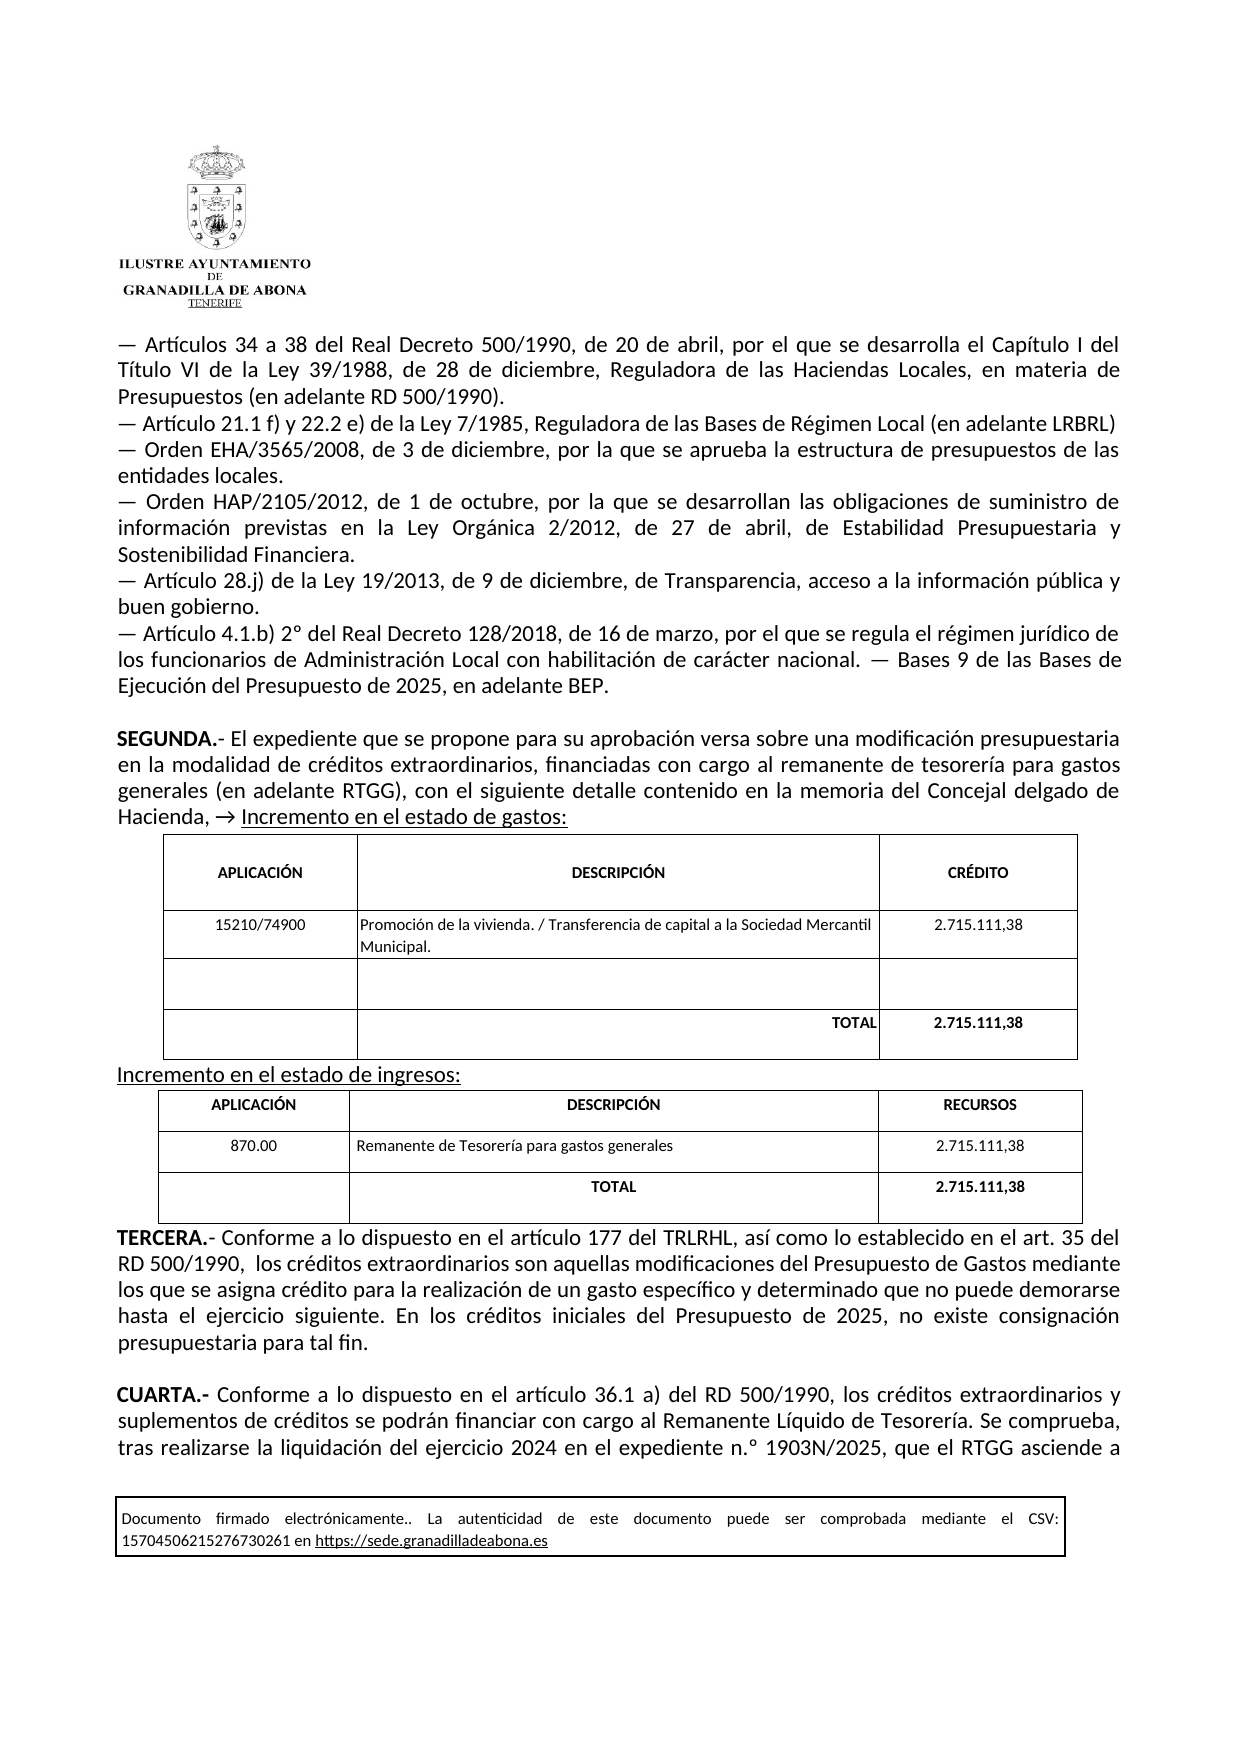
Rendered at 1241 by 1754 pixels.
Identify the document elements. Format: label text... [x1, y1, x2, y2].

table_header DESCRIPCIÓN [350, 1091, 878, 1131]
table_cell Remanente de Tesorería para gastos generales [350, 1132, 878, 1172]
table_cell 2.715.111,38 [880, 911, 1077, 958]
table_header CRÉDITO [880, 835, 1077, 910]
text — Orden HAP/2105/2012, de 1 de octubre, por la que se desarrollan las obligaciones de suministro de información previstas en la Ley Orgánica 2/2012, de 27 de abril, de Estabilidad Presupuestaria y Sostenibilidad Financiera. [117, 489, 1122, 568]
table_cell 2.715.111,38 [879, 1132, 1082, 1172]
table_cell Promoción de la vivienda. / Transferencia de capital a la Sociedad Mercantil Municipal. [358, 911, 879, 958]
table_cell TOTAL [358, 1010, 879, 1059]
text Incremento en el estado de ingresos: [117, 1060, 1122, 1088]
table_header DESCRIPCIÓN [358, 835, 879, 910]
text SEGUNDA.- El expediente que se propone para su aprobación versa sobre una modificación presupuestaria en la modalidad de créditos extraordinarios, financiadas con cargo al remanente de tesorería para gastos generales (en adelante RTGG), con el siguiente detalle contenido en la memoria del Concejal delgado de Hacienda, → Incremento en el estado de gastos: [117, 725, 1122, 831]
text — Artículo 28.j) de la Ley 19/2013, de 9 de diciembre, de Transparencia, acceso a la información pública y buen gobierno. [117, 568, 1122, 620]
table_header RECURSOS [879, 1091, 1082, 1131]
text TERCERA.- Conforme a lo dispuesto en el artículo 177 del TRLRHL, así como lo establecido en el art. 35 del RD 500/1990, los créditos extraordinarios son aquellas modificaciones del Presupuesto de Gastos mediante los que se asigna crédito para la realización de un gasto específico y determinado que no puede demorarse hasta el ejercicio siguiente. En los créditos iniciales del Presupuesto de 2025, no existe consignación presupuestaria para tal fin. [117, 1224, 1122, 1356]
table_cell [159, 1173, 349, 1223]
table_cell [880, 959, 1077, 1008]
text — Orden EHA/3565/2008, de 3 de diciembre, por la que se aprueba la estructura de presupuestos de las entidades locales. [117, 436, 1122, 489]
text — Artículos 34 a 38 del Real Decreto 500/1990, de 20 de abril, por el que se desarrolla el Capítulo I del Título VI de la Ley 39/1988, de 28 de diciembre, Reguladora de las Haciendas Locales, en materia de Presupuestos (en adelante RD 500/1990). [117, 331, 1122, 410]
table_cell [358, 959, 879, 1008]
table_header APLICACIÓN [164, 835, 357, 910]
table_cell 2.715.111,38 [879, 1173, 1082, 1223]
text — Artículo 21.1 f) y 22.2 e) de la Ley 7/1985, Reguladora de las Bases de Régimen Local (en adelante LRBRL) [117, 410, 1122, 436]
table_cell TOTAL [350, 1173, 878, 1223]
table_cell 15210/74900 [164, 911, 357, 958]
table_cell [164, 959, 357, 1008]
text CUARTA.- Conforme a lo dispuesto en el artículo 36.1 a) del RD 500/1990, los créditos extraordinarios y suplementos de créditos se podrán financiar con cargo al Remanente Líquido de Tesorería. Se comprueba, tras realizarse la liquidación del ejercicio 2024 en el expediente n.º 1903N/2025, que el RTGG asciende a [117, 1382, 1122, 1461]
table_cell 2.715.111,38 [880, 1010, 1077, 1059]
table_cell [164, 1010, 357, 1059]
text — Artículo 4.1.b) 2º del Real Decreto 128/2018, de 16 de marzo, por el que se regula el régimen jurídico de los funcionarios de Administración Local con habilitación de carácter nacional. — Bases 9 de las Bases de Ejecución del Presupuesto de 2025, en adelante BEP. [117, 620, 1122, 699]
table_header APLICACIÓN [159, 1091, 349, 1131]
table_cell 870.00 [159, 1132, 349, 1172]
